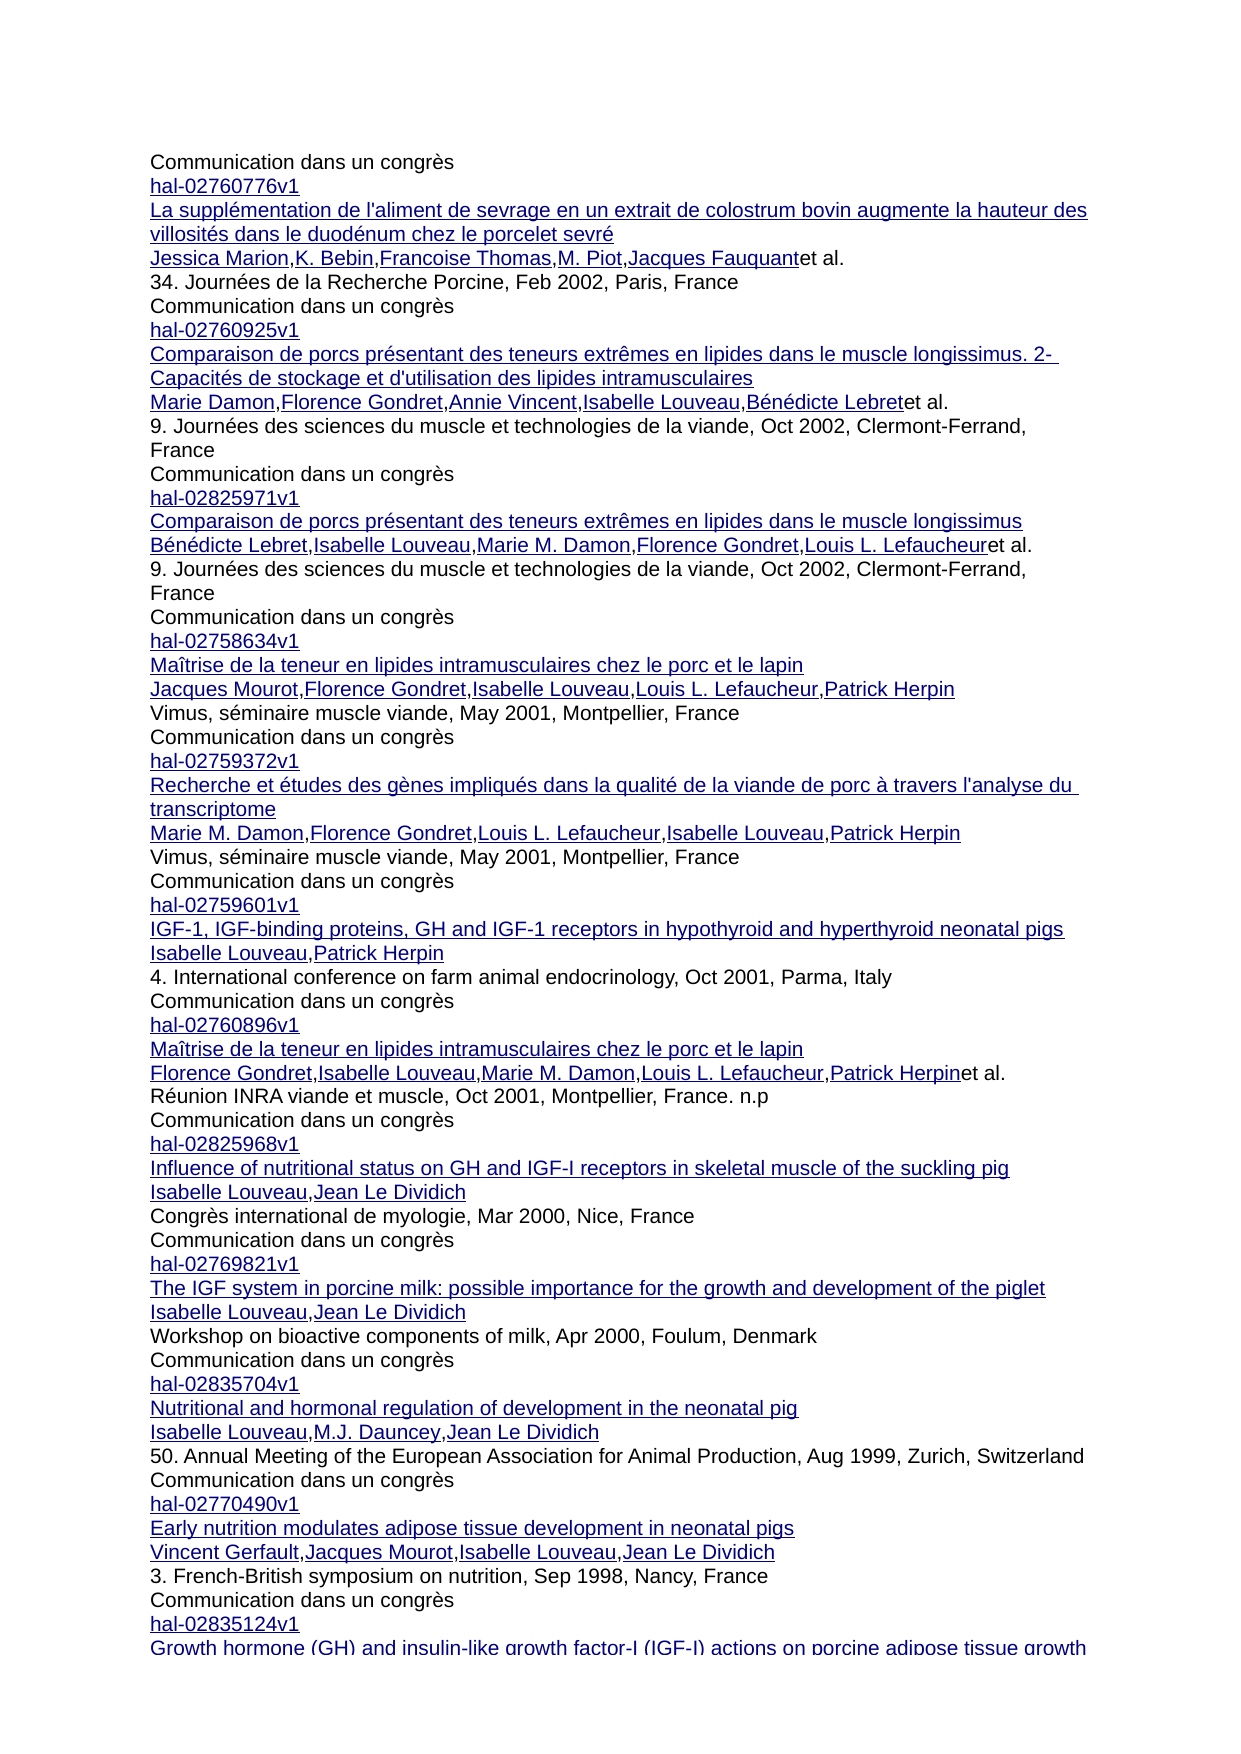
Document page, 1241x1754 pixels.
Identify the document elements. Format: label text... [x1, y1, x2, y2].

table_cell Communication dans un congrès hal-02760776v1 [150, 150, 1090, 198]
table_cell Comparaison de porcs présentant des teneurs extrêmes en lipides dans le muscle longissimus Bénédicte Lebret,Isabelle Louveau,Marie M. Damon,Florence Gondret,Louis L. Lefaucheuret al. 9. Journées des sciences du muscle et technologies de la viande, Oct 2002, Clermont-Ferrand, France Communication dans un congrès hal-02758634v1 [150, 509, 1090, 653]
table_cell Maîtrise de la teneur en lipides intramusculaires chez le porc et le lapin Jacques Mourot,Florence Gondret,Isabelle Louveau,Louis L. Lefaucheur,Patrick Herpin Vimus, séminaire muscle viande, May 2001, Montpellier, France Communication dans un congrès hal-02759372v1 [150, 653, 1090, 773]
table_cell Influence of nutritional status on GH and IGF-I receptors in skeletal muscle of the suckling pig Isabelle Louveau,Jean Le Dividich Congrès international de myologie, Mar 2000, Nice, France Communication dans un congrès hal-02769821v1 [150, 1156, 1090, 1276]
table_cell The IGF system in porcine milk: possible importance for the growth and development of the piglet Isabelle Louveau,Jean Le Dividich Workshop on bioactive components of milk, Apr 2000, Foulum, Denmark Communication dans un congrès hal-02835704v1 [150, 1276, 1090, 1396]
table_cell Maîtrise de la teneur en lipides intramusculaires chez le porc et le lapin Florence Gondret,Isabelle Louveau,Marie M. Damon,Louis L. Lefaucheur,Patrick Herpinet al. Réunion INRA viande et muscle, Oct 2001, Montpellier, France. n.p Communication dans un congrès hal-02825968v1 [150, 1036, 1090, 1156]
table_cell Comparaison de porcs présentant des teneurs extrêmes en lipides dans le muscle longissimus. 2- Capacités de stockage et d'utilisation des lipides intramusculaires Marie Damon,Florence Gondret,Annie Vincent,Isabelle Louveau,Bénédicte Lebretet al. 9. Journées des sciences du muscle et technologies de la viande, Oct 2002, Clermont-Ferrand, France Communication dans un congrès hal-02825971v1 [150, 342, 1090, 509]
table_cell Growth hormone (GH) and insulin-like growth factor-I (IGF-I) actions on porcine adipose tissue growth [150, 1635, 1090, 1655]
table_cell La supplémentation de l'aliment de sevrage en un extrait de colostrum bovin augmente la hauteur des villosités dans le duodénum chez le porcelet sevré Jessica Marion,K. Bebin,Francoise Thomas,M. Piot,Jacques Fauquantet al. 34. Journées de la Recherche Porcine, Feb 2002, Paris, France Communication dans un congrès hal-02760925v1 [150, 198, 1090, 342]
table_cell Nutritional and hormonal regulation of development in the neonatal pig Isabelle Louveau,M.J. Dauncey,Jean Le Dividich 50. Annual Meeting of the European Association for Animal Production, Aug 1999, Zurich, Switzerland Communication dans un congrès hal-02770490v1 [150, 1396, 1090, 1516]
table_cell Recherche et études des gènes impliqués dans la qualité de la viande de porc à travers l'analyse du transcriptome Marie M. Damon,Florence Gondret,Louis L. Lefaucheur,Isabelle Louveau,Patrick Herpin Vimus, séminaire muscle viande, May 2001, Montpellier, France Communication dans un congrès hal-02759601v1 [150, 773, 1090, 917]
table_cell Early nutrition modulates adipose tissue development in neonatal pigs Vincent Gerfault,Jacques Mourot,Isabelle Louveau,Jean Le Dividich 3. French-British symposium on nutrition, Sep 1998, Nancy, France Communication dans un congrès hal-02835124v1 [150, 1516, 1090, 1635]
table_cell IGF-1, IGF-binding proteins, GH and IGF-1 receptors in hypothyroid and hyperthyroid neonatal pigs Isabelle Louveau,Patrick Herpin 4. International conference on farm animal endocrinology, Oct 2001, Parma, Italy Communication dans un congrès hal-02760896v1 [150, 917, 1090, 1036]
